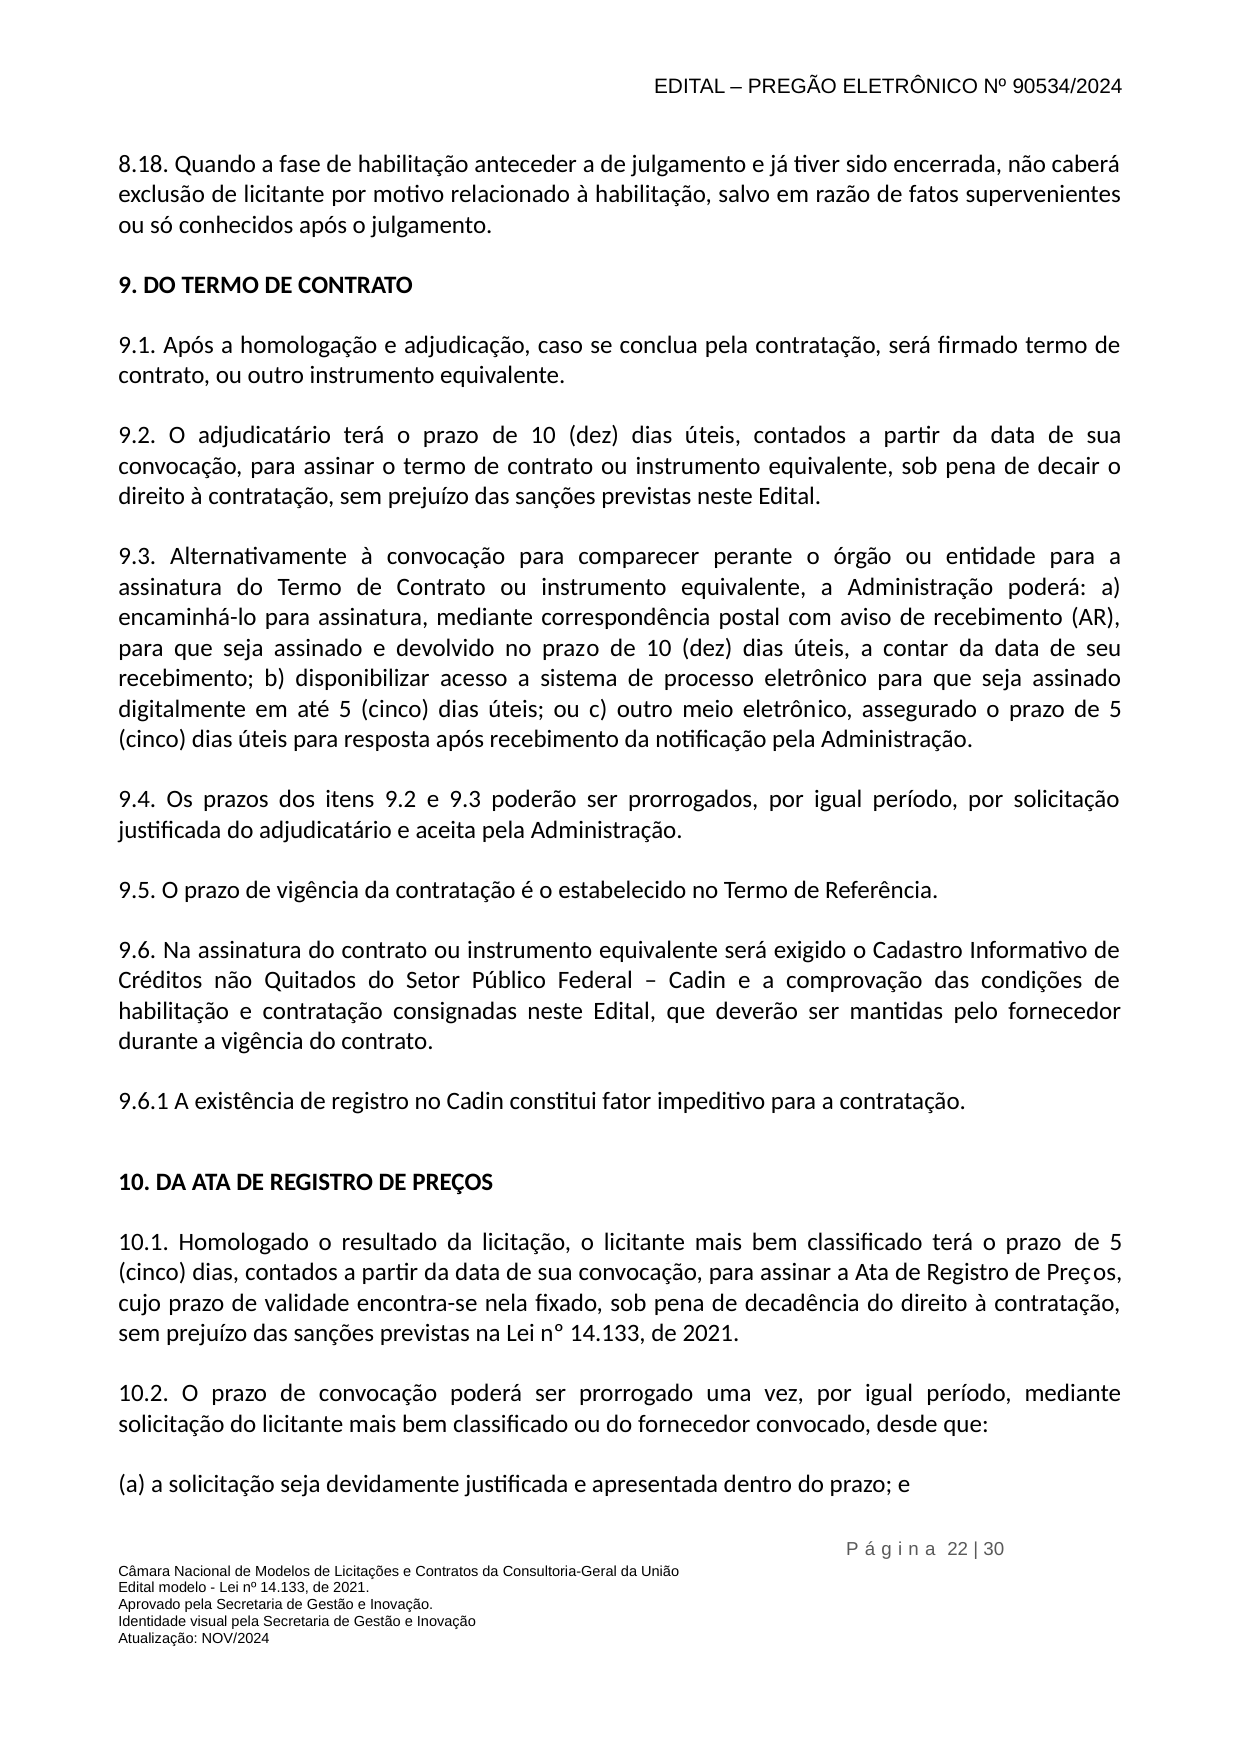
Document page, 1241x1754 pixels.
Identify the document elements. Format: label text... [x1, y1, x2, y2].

text 9.6. Na assinatura do contrato ou instrumento equivalente será exigido o Cadastro Informativo de Créditos não Quitados do Setor Público Federal – Cadin e a comprovação das condições de habilitação e contratação consignadas neste Edital, que deverão ser mantidas pelo fornecedor durante a vigência do contrato. [118, 934, 1122, 1056]
text 10.2. O prazo de convocação poderá ser prorrogado uma vez, por igual período, mediante solicitação do licitante mais bem classificado ou do fornecedor convocado, desde que: [118, 1378, 1122, 1439]
text 9.4. Os prazos dos itens 9.2 e 9.3 poderão ser prorrogados, por igual período, por solicitação justificada do adjudicatário e aceita pela Administração. [118, 783, 1122, 844]
text 9.5. O prazo de vigência da contratação é o estabelecido no Termo de Referência. [118, 874, 1122, 904]
text 9. DO TERMO DE CONTRATO [118, 269, 1122, 299]
text 10.1. Homologado o resultado da licitação, o licitante mais bem classificado terá o prazo de 5 (cinco) dias, contados a partir da data de sua convocação, para assinar a Ata de Registro de Preços, cujo prazo de validade encontra-se nela fixado, sob pena de decadência do direito à contratação, sem prejuízo das sanções previstas na Lei nº 14.133, de 2021. [118, 1226, 1122, 1348]
text 9.6.1 A existência de registro no Cadin constitui fator impeditivo para a contratação. [118, 1086, 1122, 1116]
text 9.3. Alternativamente à convocação para comparecer perante o órgão ou entidade para a assinatura do Termo de Contrato ou instrumento equivalente, a Administração poderá: a) encaminhá-lo para assinatura, mediante correspondência postal com aviso de recebimento (AR), para que seja assinado e devolvido no prazo de 10 (dez) dias úteis, a contar da data de seu recebimento; b) disponibilizar acesso a sistema de processo eletrônico para que seja assinado digitalmente em até 5 (cinco) dias úteis; ou c) outro meio eletrônico, assegurado o prazo de 5 (cinco) dias úteis para resposta após recebimento da notificação pela Administração. [118, 540, 1122, 754]
text 8.18. Quando a fase de habilitação anteceder a de julgamento e já tiver sido encerrada, não caberá exclusão de licitante por motivo relacionado à habilitação, salvo em razão de fatos supervenientes ou só conhecidos após o julgamento. [118, 148, 1122, 239]
text 9.2. O adjudicatário terá o prazo de 10 (dez) dias úteis, contados a partir da data de sua convocação, para assinar o termo de contrato ou instrumento equivalente, sob pena de decair o direito à contratação, sem prejuízo das sanções previstas neste Edital. [118, 419, 1122, 511]
text 9.1. Após a homologação e adjudicação, caso se conclua pela contratação, será firmado termo de contrato, ou outro instrumento equivalente. [118, 329, 1122, 390]
text (a) a solicitação seja devidamente justificada e apresentada dentro do prazo; e [118, 1468, 1122, 1499]
subtitle 10. DA ATA DE REGISTRO DE PREÇOS [118, 1166, 1122, 1197]
